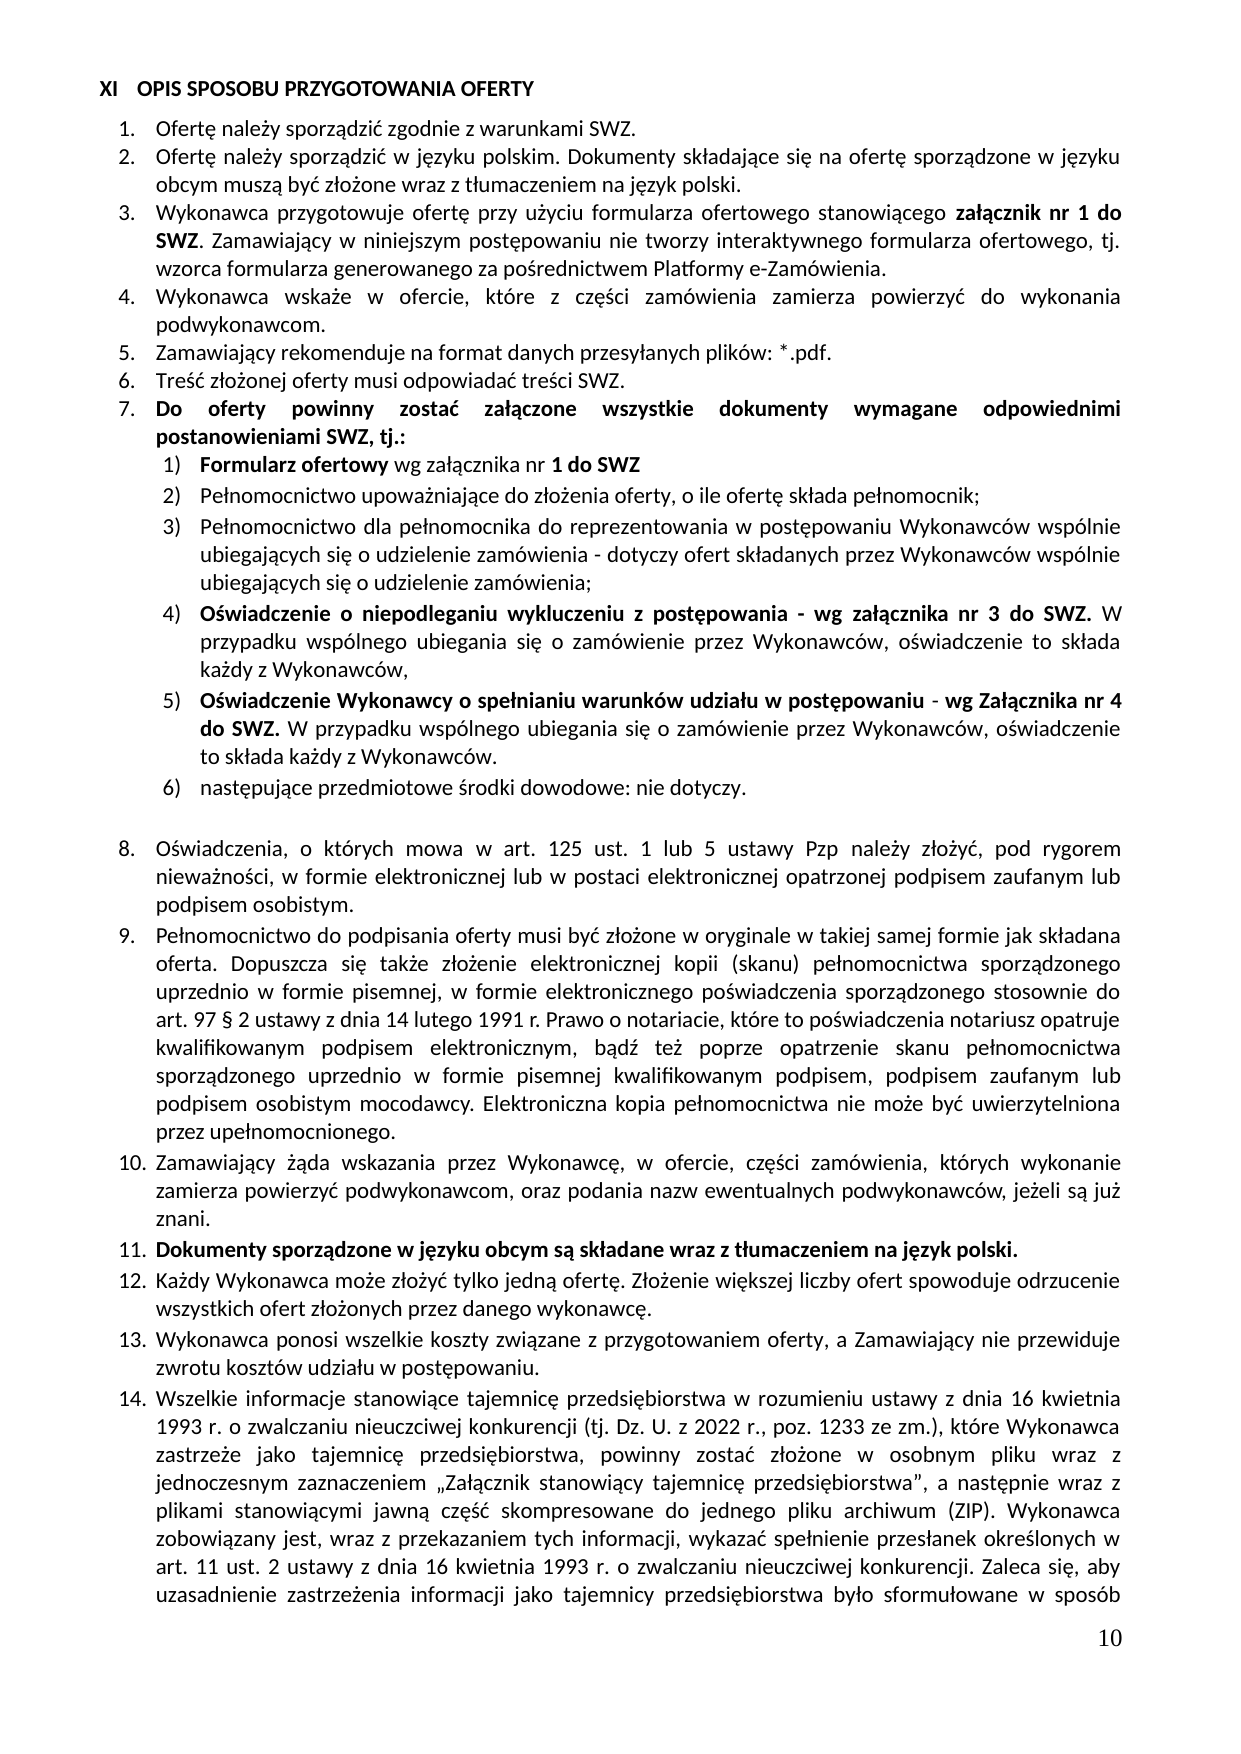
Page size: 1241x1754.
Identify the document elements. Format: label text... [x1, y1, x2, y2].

list Pełnomocnictwo dla pełnomocnika do reprezentowania w postępowaniu Wykonawców wspólnie ubiegających się o udzielenie zamówienia - dotyczy ofert składanych przez Wykonawców wspólnie ubiegających się o udzielenie zamówienia; [162, 512, 1122, 596]
list Wykonawca przygotowuje ofertę przy użyciu formularza ofertowego stanowiącego załącznik nr 1 do SWZ. Zamawiający w niniejszym postępowaniu nie tworzy interaktywnego formularza ofertowego, tj. wzorca formularza generowanego za pośrednictwem Platformy e-Zamówienia. [118, 198, 1122, 282]
list następujące przedmiotowe środki dowodowe: nie dotyczy. [162, 773, 1122, 801]
list Wykonawca wskaże w ofercie, które z części zamówienia zamierza powierzyć do wykonania podwykonawcom. [118, 282, 1122, 338]
list Formularz ofertowy wg załącznika nr 1 do SWZ [162, 451, 1122, 478]
list Ofertę należy sporządzić w języku polskim. Dokumenty składające się na ofertę sporządzone w języku obcym muszą być złożone wraz z tłumaczeniem na język polski. [118, 142, 1122, 198]
list Pełnomocnictwo upoważniające do złożenia oferty, o ile ofertę składa pełnomocnik; [162, 481, 1122, 509]
list Treść złożonej oferty musi odpowiadać treści SWZ. [118, 366, 1122, 394]
list Wykonawca ponosi wszelkie koszty związane z przygotowaniem oferty, a Zamawiający nie przewiduje zwrotu kosztów udziału w postępowaniu. [118, 1325, 1122, 1381]
list Wszelkie informacje stanowiące tajemnicę przedsiębiorstwa w rozumieniu ustawy z dnia 16 kwietnia 1993 r. o zwalczaniu nieuczciwej konkurencji (tj. Dz. U. z 2022 r., poz. 1233 ze zm.), które Wykonawca zastrzeże jako tajemnicę przedsiębiorstwa, powinny zostać złożone w osobnym pliku wraz z jednoczesnym zaznaczeniem „Załącznik stanowiący tajemnicę przedsiębiorstwa”, a następnie wraz z plikami stanowiącymi jawną część skompresowane do jednego pliku archiwum (ZIP). Wykonawca zobowiązany jest, wraz z przekazaniem tych informacji, wykazać spełnienie przesłanek określonych w art. 11 ust. 2 ustawy z dnia 16 kwietnia 1993 r. o zwalczaniu nieuczciwej konkurencji. Zaleca się, aby uzasadnienie zastrzeżenia informacji jako tajemnicy przedsiębiorstwa było sformułowane w sposób [118, 1384, 1122, 1608]
list Oświadczenia, o których mowa w art. 125 ust. 1 lub 5 ustawy Pzp należy złożyć, pod rygorem nieważności, w formie elektronicznej lub w postaci elektronicznej opatrzonej podpisem zaufanym lub podpisem osobistym. [118, 834, 1122, 918]
list Każdy Wykonawca może złożyć tylko jedną ofertę. Złożenie większej liczby ofert spowoduje odrzucenie wszystkich ofert złożonych przez danego wykonawcę. [118, 1266, 1122, 1322]
list Ofertę należy sporządzić zgodnie z warunkami SWZ. [118, 114, 1122, 142]
list Dokumenty sporządzone w języku obcym są składane wraz z tłumaczeniem na język polski. [118, 1235, 1122, 1263]
list Zamawiający rekomenduje na format danych przesyłanych plików: *.pdf. [118, 338, 1122, 366]
list Oświadczenie Wykonawcy o spełnianiu warunków udziału w postępowaniu - wg Załącznika nr 4 do SWZ. W przypadku wspólnego ubiegania się o zamówienie przez Wykonawców, oświadczenie to składa każdy z Wykonawców. [162, 686, 1122, 770]
list Oświadczenie o niepodleganiu wykluczeniu z postępowania - wg załącznika nr 3 do SWZ. W przypadku wspólnego ubiegania się o zamówienie przez Wykonawców, oświadczenie to składa każdy z Wykonawców, [162, 599, 1122, 683]
list Pełnomocnictwo do podpisania oferty musi być złożone w oryginale w takiej samej formie jak składana oferta. Dopuszcza się także złożenie elektronicznej kopii (skanu) pełnomocnictwa sporządzonego uprzednio w formie pisemnej, w formie elektronicznego poświadczenia sporządzonego stosownie do art. 97 § 2 ustawy z dnia 14 lutego 1991 r. Prawo o notariacie, które to poświadczenia notariusz opatruje kwalifikowanym podpisem elektronicznym, bądź też poprze opatrzenie skanu pełnomocnictwa sporządzonego uprzednio w formie pisemnej kwalifikowanym podpisem, podpisem zaufanym lub podpisem osobistym mocodawcy. Elektroniczna kopia pełnomocnictwa nie może być uwierzytelniona przez upełnomocnionego. [118, 921, 1122, 1146]
list Do oferty powinny zostać załączone wszystkie dokumenty wymagane odpowiednimi postanowieniami SWZ, tj.: [118, 394, 1122, 451]
list Zamawiający żąda wskazania przez Wykonawcę, w ofercie, części zamówienia, których wykonanie zamierza powierzyć podwykonawcom, oraz podania nazw ewentualnych podwykonawców, jeżeli są już znani. [118, 1148, 1122, 1232]
list OPIS SPOSOBU PRZYGOTOWANIA OFERTY [118, 74, 1122, 102]
